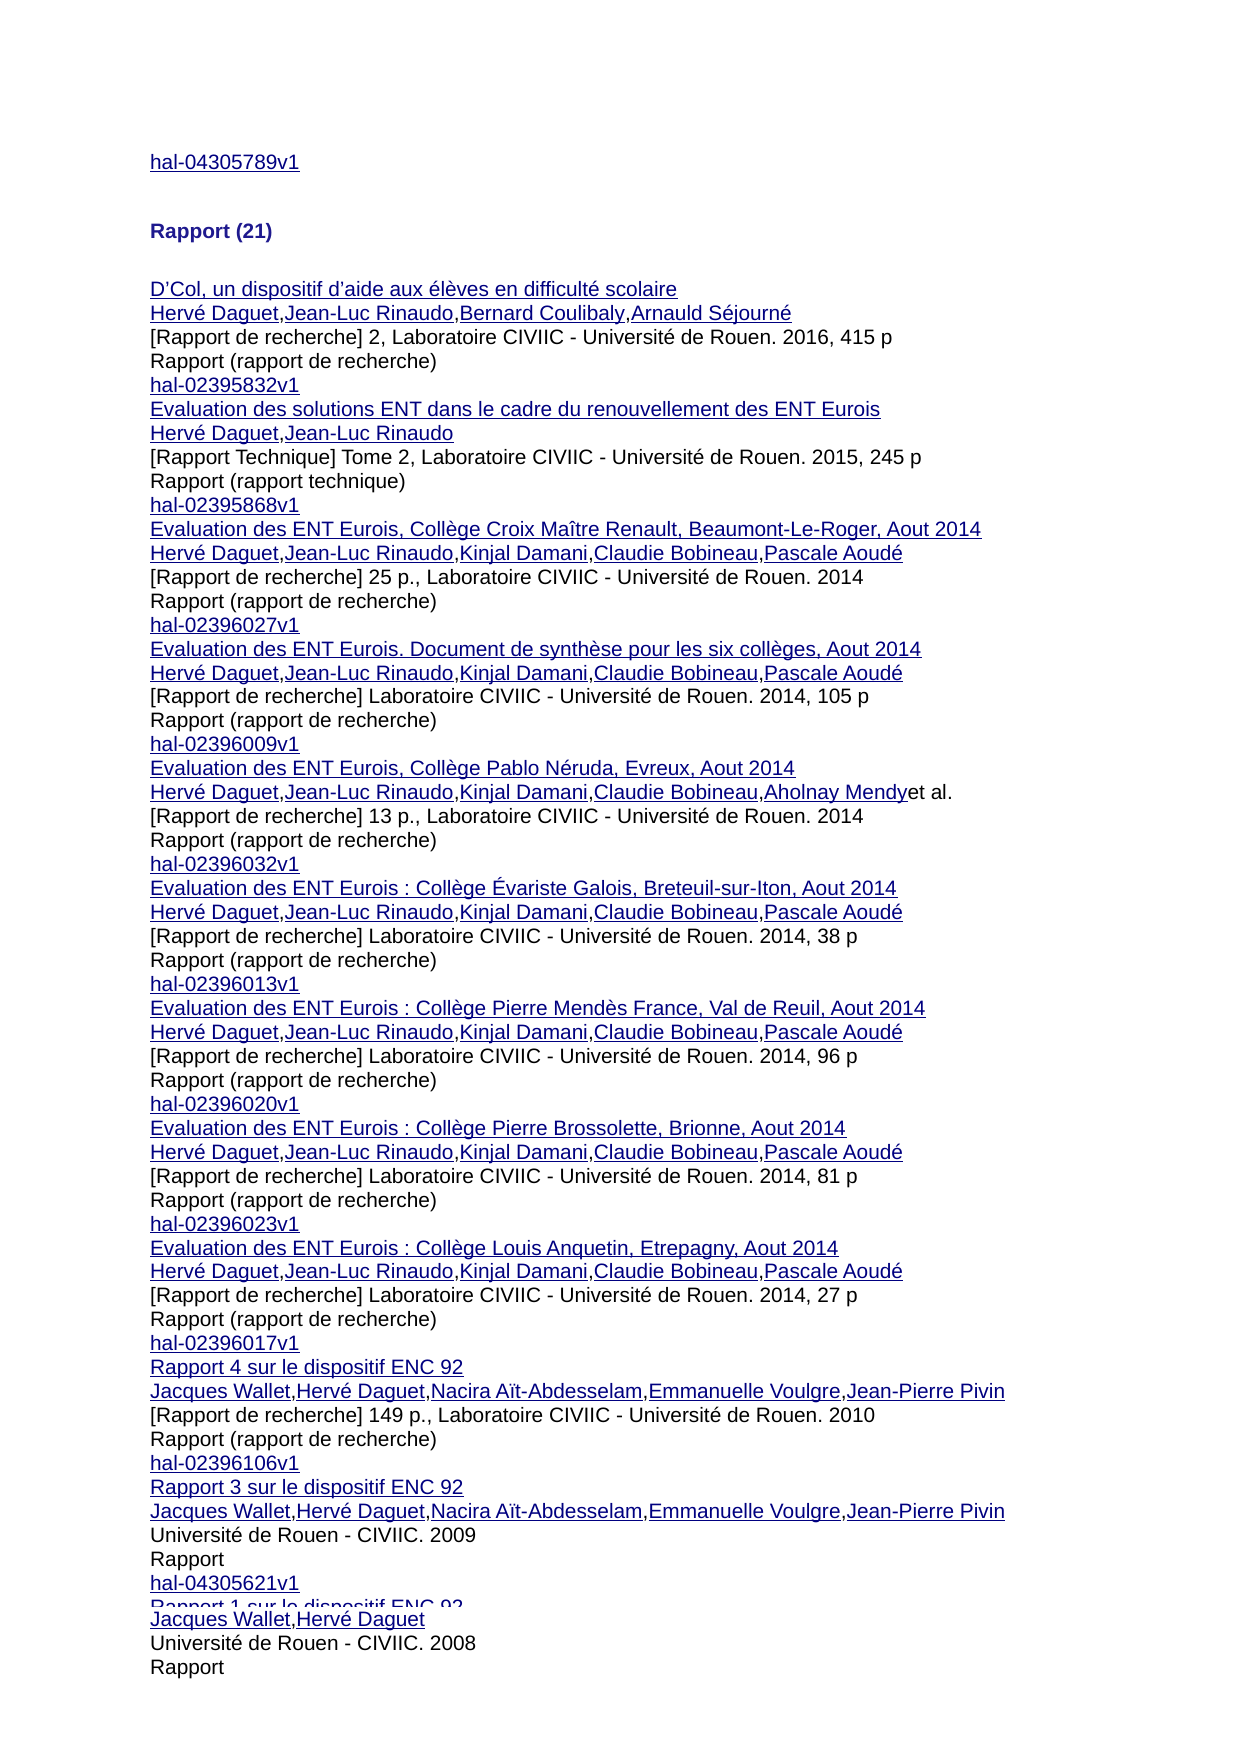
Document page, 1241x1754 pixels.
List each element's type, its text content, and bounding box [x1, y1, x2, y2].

table_cell Evaluation des ENT Eurois : Collège Pierre Brossolette, Brionne, Aout 2014 Hervé Daguet,Jean-Luc Rinaudo,Kinjal Damani,Claudie Bobineau,Pascale Aoudé [Rapport de recherche] Laboratoire CIVIIC - Université de Rouen. 2014, 81 p Rapport (rapport de recherche) hal-02396023v1 [150, 1116, 1090, 1235]
table_cell Evaluation des ENT Eurois, Collège Pablo Néruda, Evreux, Aout 2014 Hervé Daguet,Jean-Luc Rinaudo,Kinjal Damani,Claudie Bobineau,Aholnay Mendyet al. [Rapport de recherche] 13 p., Laboratoire CIVIIC - Université de Rouen. 2014 Rapport (rapport de recherche) hal-02396032v1 [150, 756, 1090, 876]
subtitle Rapport (21) [150, 219, 1090, 243]
table_cell Evaluation des ENT Eurois, Collège Croix Maître Renault, Beaumont-Le-Roger, Aout 2014 Hervé Daguet,Jean-Luc Rinaudo,Kinjal Damani,Claudie Bobineau,Pascale Aoudé [Rapport de recherche] 25 p., Laboratoire CIVIIC - Université de Rouen. 2014 Rapport (rapport de recherche) hal-02396027v1 [150, 517, 1090, 636]
table_cell Evaluation des ENT Eurois. Document de synthèse pour les six collèges, Aout 2014 Hervé Daguet,Jean-Luc Rinaudo,Kinjal Damani,Claudie Bobineau,Pascale Aoudé [Rapport de recherche] Laboratoire CIVIIC - Université de Rouen. 2014, 105 p Rapport (rapport de recherche) hal-02396009v1 [150, 636, 1090, 756]
table_cell Rapport 4 sur le dispositif ENC 92 Jacques Wallet,Hervé Daguet,Nacira Aït-Abdesselam,Emmanuelle Voulgre,Jean-Pierre Pivin [Rapport de recherche] 149 p., Laboratoire CIVIIC - Université de Rouen. 2010 Rapport (rapport de recherche) hal-02396106v1 [150, 1355, 1090, 1475]
table_cell Rapport 3 sur le dispositif ENC 92 Jacques Wallet,Hervé Daguet,Nacira Aït-Abdesselam,Emmanuelle Voulgre,Jean-Pierre Pivin Université de Rouen - CIVIIC. 2009 Rapport hal-04305621v1 [150, 1475, 1090, 1595]
table_cell hal-04305789v1 [150, 150, 1090, 174]
table_cell Rapport 1 sur le dispositif ENC 92 Jacques Wallet,Hervé Daguet Université de Rouen - CIVIIC. 2008 Rapport [150, 1595, 1090, 1679]
table_cell Evaluation des ENT Eurois : Collège Évariste Galois, Breteuil-sur-Iton, Aout 2014 Hervé Daguet,Jean-Luc Rinaudo,Kinjal Damani,Claudie Bobineau,Pascale Aoudé [Rapport de recherche] Laboratoire CIVIIC - Université de Rouen. 2014, 38 p Rapport (rapport de recherche) hal-02396013v1 [150, 876, 1090, 996]
table_cell Evaluation des ENT Eurois : Collège Pierre Mendès France, Val de Reuil, Aout 2014 Hervé Daguet,Jean-Luc Rinaudo,Kinjal Damani,Claudie Bobineau,Pascale Aoudé [Rapport de recherche] Laboratoire CIVIIC - Université de Rouen. 2014, 96 p Rapport (rapport de recherche) hal-02396020v1 [150, 996, 1090, 1116]
table_cell Evaluation des ENT Eurois : Collège Louis Anquetin, Etrepagny, Aout 2014 Hervé Daguet,Jean-Luc Rinaudo,Kinjal Damani,Claudie Bobineau,Pascale Aoudé [Rapport de recherche] Laboratoire CIVIIC - Université de Rouen. 2014, 27 p Rapport (rapport de recherche) hal-02396017v1 [150, 1235, 1090, 1355]
table_header D’Col, un dispositif d’aide aux élèves en difficulté scolaire Hervé Daguet,Jean-Luc Rinaudo,Bernard Coulibaly,Arnauld Séjourné [Rapport de recherche] 2, Laboratoire CIVIIC - Université de Rouen. 2016, 415 p Rapport (rapport de recherche) hal-02395832v1 [150, 277, 1090, 397]
table_cell Evaluation des solutions ENT dans le cadre du renouvellement des ENT Eurois Hervé Daguet,Jean-Luc Rinaudo [Rapport Technique] Tome 2, Laboratoire CIVIIC - Université de Rouen. 2015, 245 p Rapport (rapport technique) hal-02395868v1 [150, 397, 1090, 517]
